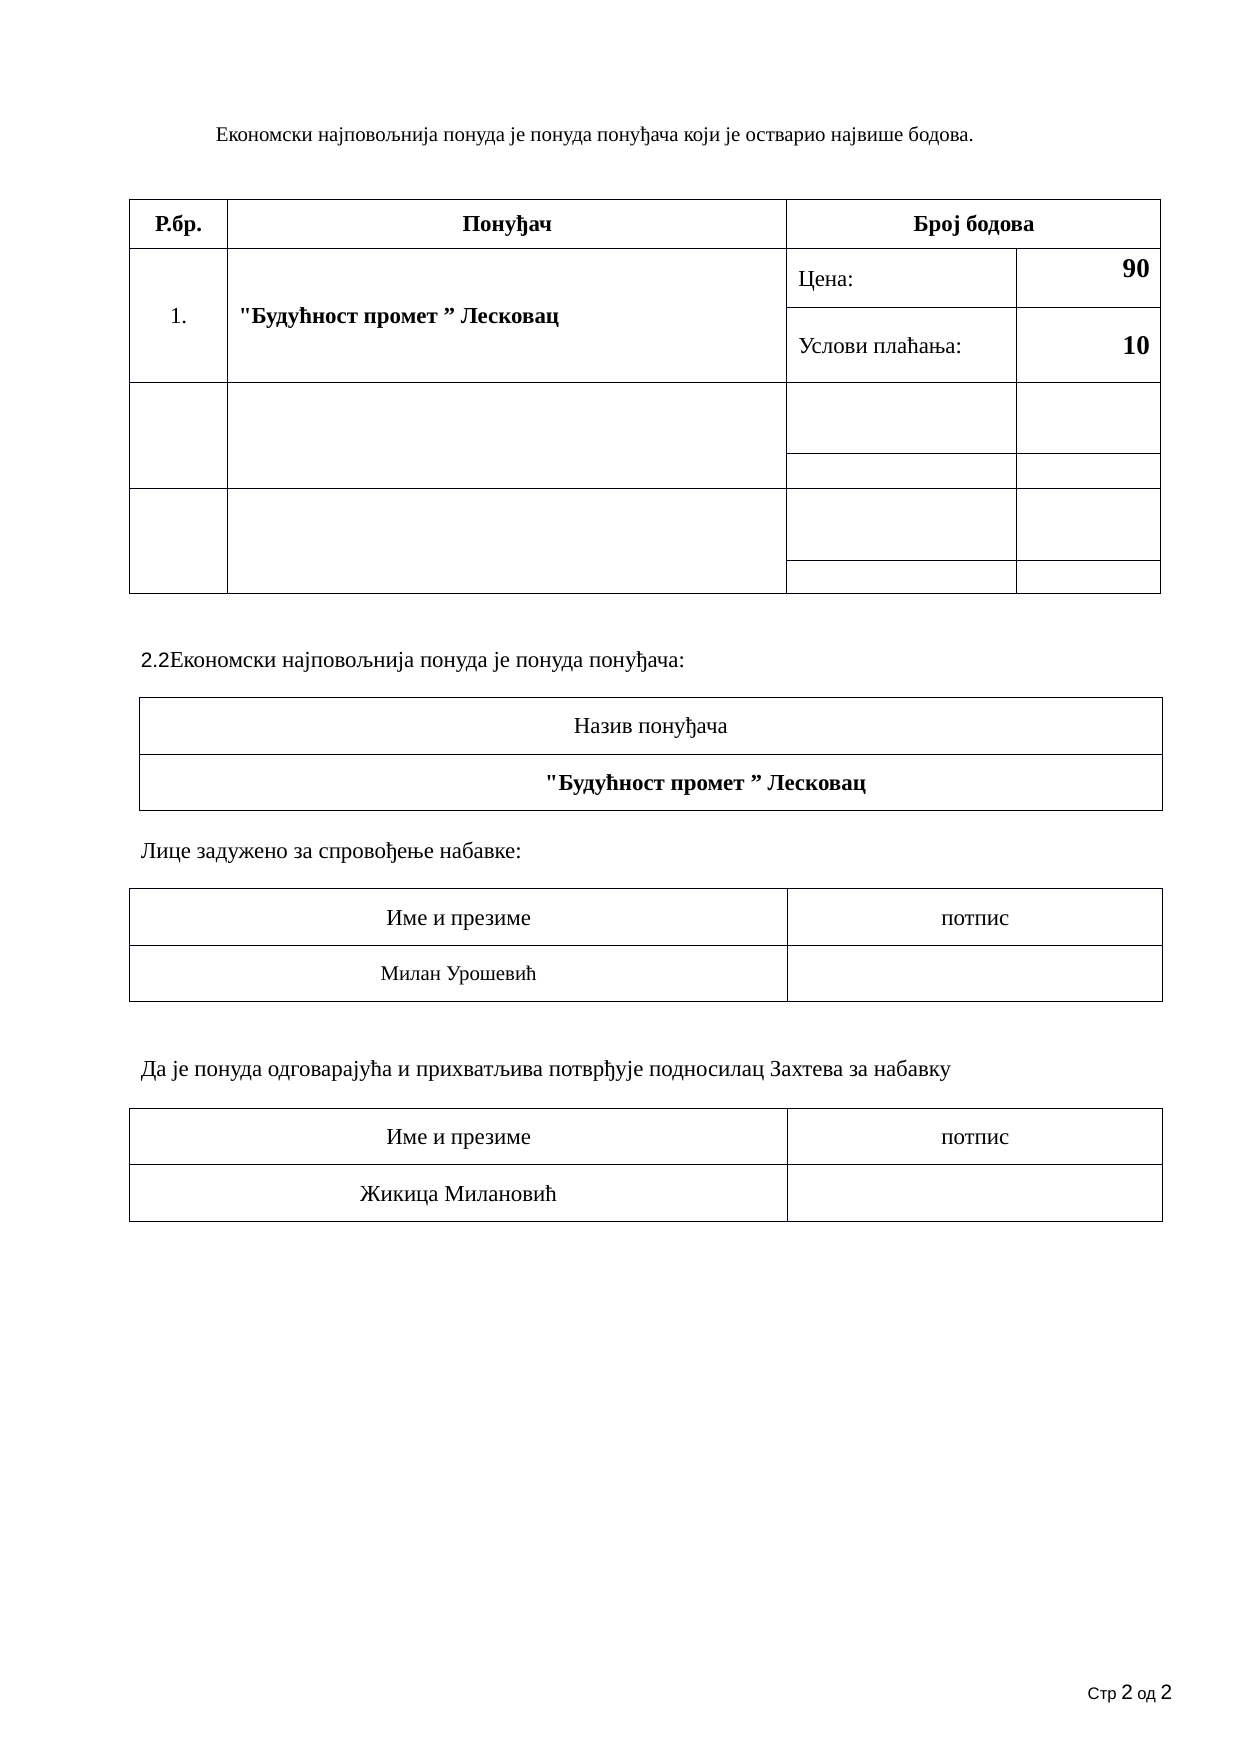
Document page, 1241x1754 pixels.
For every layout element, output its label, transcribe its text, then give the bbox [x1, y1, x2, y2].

table_header потпис [788, 889, 1162, 944]
table_cell [228, 489, 786, 593]
table_cell "Будућност промет ” Лесковац [228, 249, 786, 382]
text Да је понуда одговарајућа и прихватљива потврђује подносилац Захтева за набавку [141, 1055, 1172, 1081]
table_cell [788, 1165, 1162, 1221]
table_cell Услови плаћања: [787, 308, 1016, 382]
table_header Понуђач [228, 200, 786, 248]
table_cell [1017, 489, 1160, 560]
table_cell [1017, 383, 1160, 453]
table_cell [1017, 454, 1160, 488]
table_cell 10 [1017, 308, 1160, 382]
list Економски најповољнија понуда је понуда понуђача који је остварио највише бодова. [216, 122, 1172, 146]
table_cell 1. [130, 249, 227, 382]
table_cell [228, 383, 786, 488]
table_cell [787, 489, 1016, 560]
table_header потпис [788, 1109, 1162, 1164]
table_header Назив понуђача [140, 698, 1162, 753]
table_header Име и презиме [130, 889, 787, 944]
list Економски најповољнија понуда је понуда понуђача: [141, 646, 1172, 673]
table_cell [788, 946, 1162, 1001]
table_cell [130, 383, 227, 488]
table_cell "Будућност промет ” Лесковац [140, 755, 1162, 810]
text Лице задужено за спровођење набавке: [141, 837, 1172, 864]
table_cell [1017, 561, 1160, 593]
table_cell Жикица Милановић [130, 1165, 787, 1221]
table_cell Милан Урошевић [130, 946, 787, 1001]
table_cell 90 [1017, 249, 1160, 307]
table_header Име и презиме [130, 1109, 787, 1164]
table_cell [130, 489, 227, 593]
table_header Р.бр. [130, 200, 227, 248]
table_cell [787, 383, 1016, 453]
table_cell Цена: [787, 249, 1016, 307]
table_cell [787, 561, 1016, 593]
table_cell [787, 454, 1016, 488]
table_header Број бодова [787, 200, 1160, 248]
